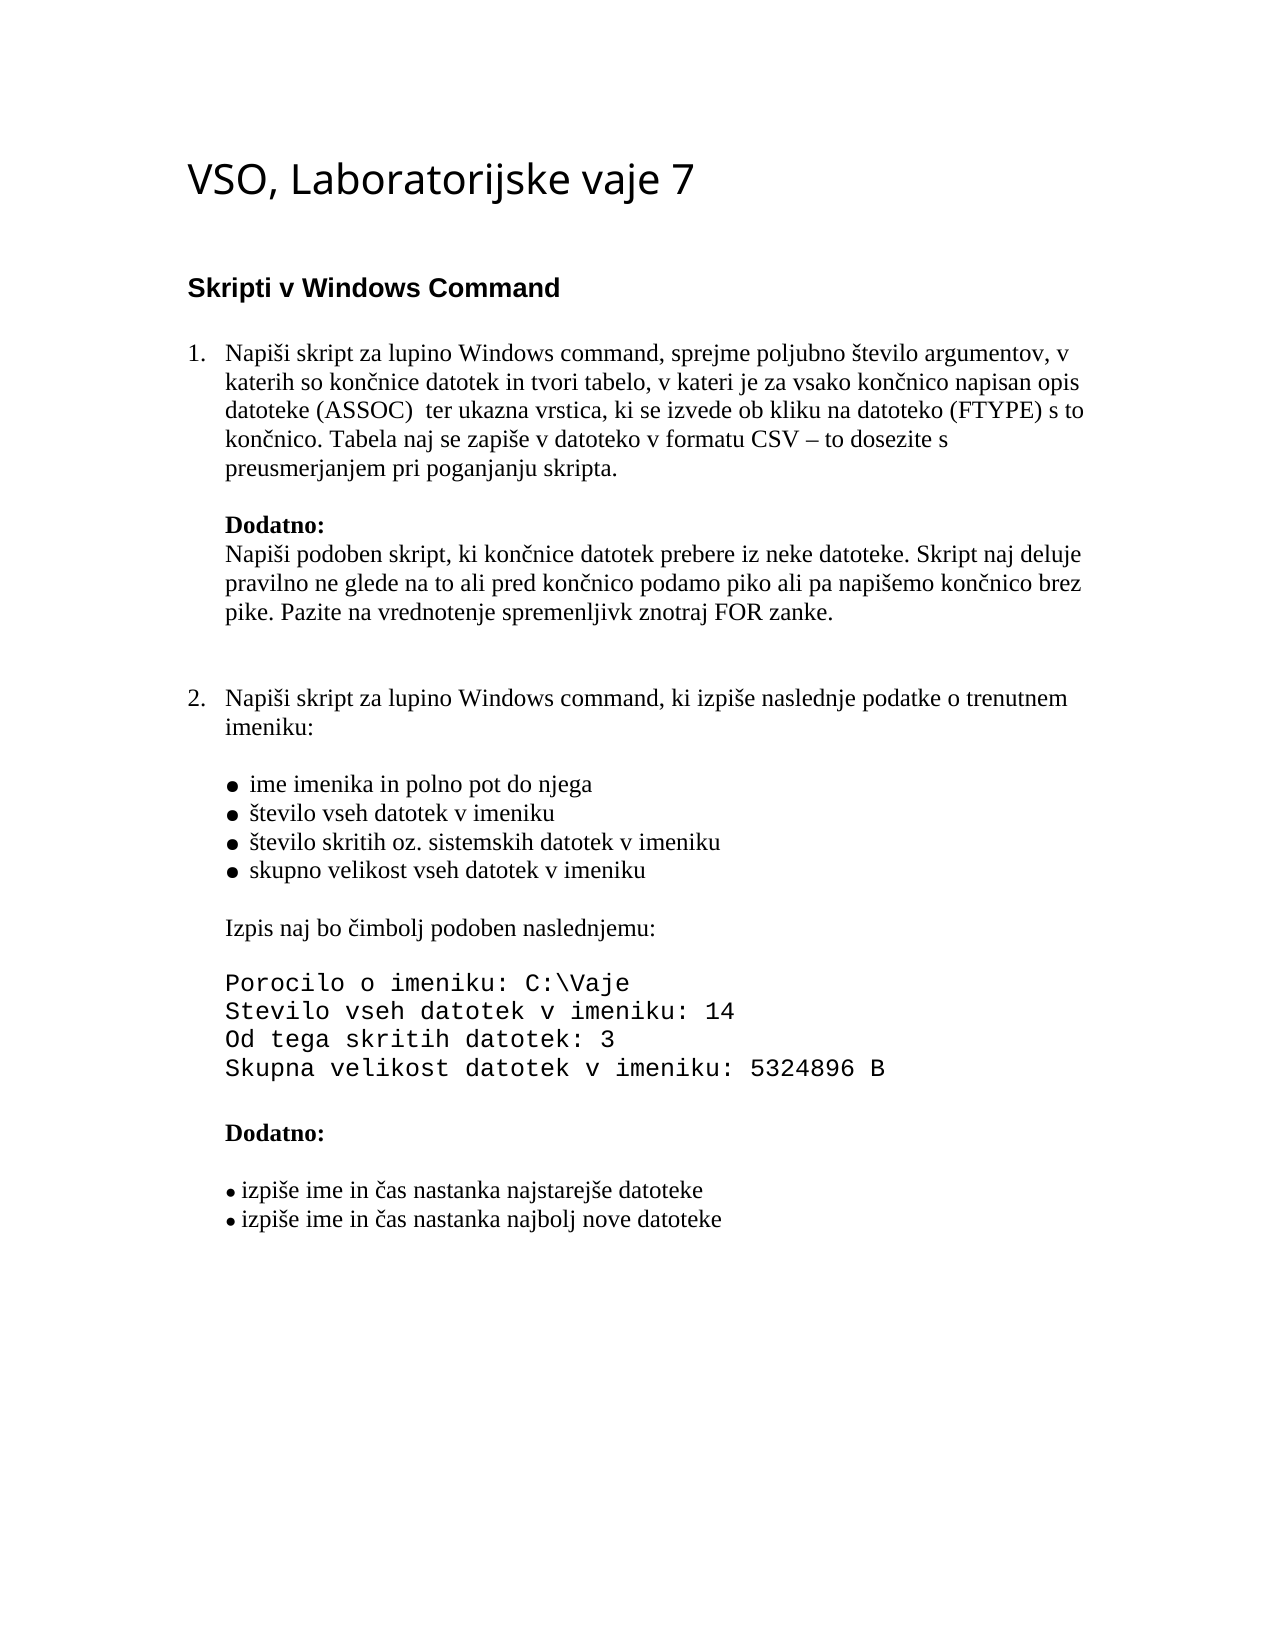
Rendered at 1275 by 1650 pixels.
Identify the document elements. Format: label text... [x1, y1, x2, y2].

subtitle Skripti v Windows Command [187, 272, 1087, 303]
subtitle VSO, Laboratorijske vaje 7 [187, 150, 1087, 207]
text Dodatno: [225, 1118, 1087, 1146]
text ● ime imenika in polno pot do njega [225, 769, 1087, 798]
text ● skupno velikost vseh datotek v imeniku [225, 856, 1087, 884]
text ● število vseh datotek v imeniku [225, 798, 1087, 827]
text Porocilo o imeniku: C:\Vaje [225, 970, 1087, 998]
text Dodatno: [225, 511, 1087, 539]
text ● število skritih oz. sistemskih datotek v imeniku [225, 827, 1087, 856]
text Napiši podoben skript, ki končnice datotek prebere iz neke datoteke. Skript naj deluje pravilno ne glede na to ali pred končnico podamo piko ali pa napišemo končnico brez pike. Pazite na vrednotenje spremenljivk znotraj FOR zanke. [225, 539, 1087, 626]
list Napiši skript za lupino Windows command, sprejme poljubno število argumentov, v katerih so končnice datotek in tvori tabelo, v kateri je za vsako končnico napisan opis datoteke (ASSOC) ter ukazna vrstica, ki se izvede ob kliku na datoteko (FTYPE) s to končnico. Tabela naj se zapiše v datoteko v formatu CSV – to dosezite s preusmerjanjem pri poganjanju skripta. [187, 338, 1087, 482]
text ● izpiše ime in čas nastanka najbolj nove datoteke [225, 1204, 1087, 1233]
text Izpis naj bo čimbolj podoben naslednjemu: [225, 913, 1087, 942]
list Napiši skript za lupino Windows command, ki izpiše naslednje podatke o trenutnem imeniku: [187, 683, 1087, 741]
text Skupna velikost datotek v imeniku: 5324896 B [225, 1055, 1087, 1083]
text Od tega skritih datotek: 3 [225, 1027, 1087, 1055]
text ● izpiše ime in čas nastanka najstarejše datoteke [225, 1175, 1087, 1204]
text Stevilo vseh datotek v imeniku: 14 [225, 998, 1087, 1027]
